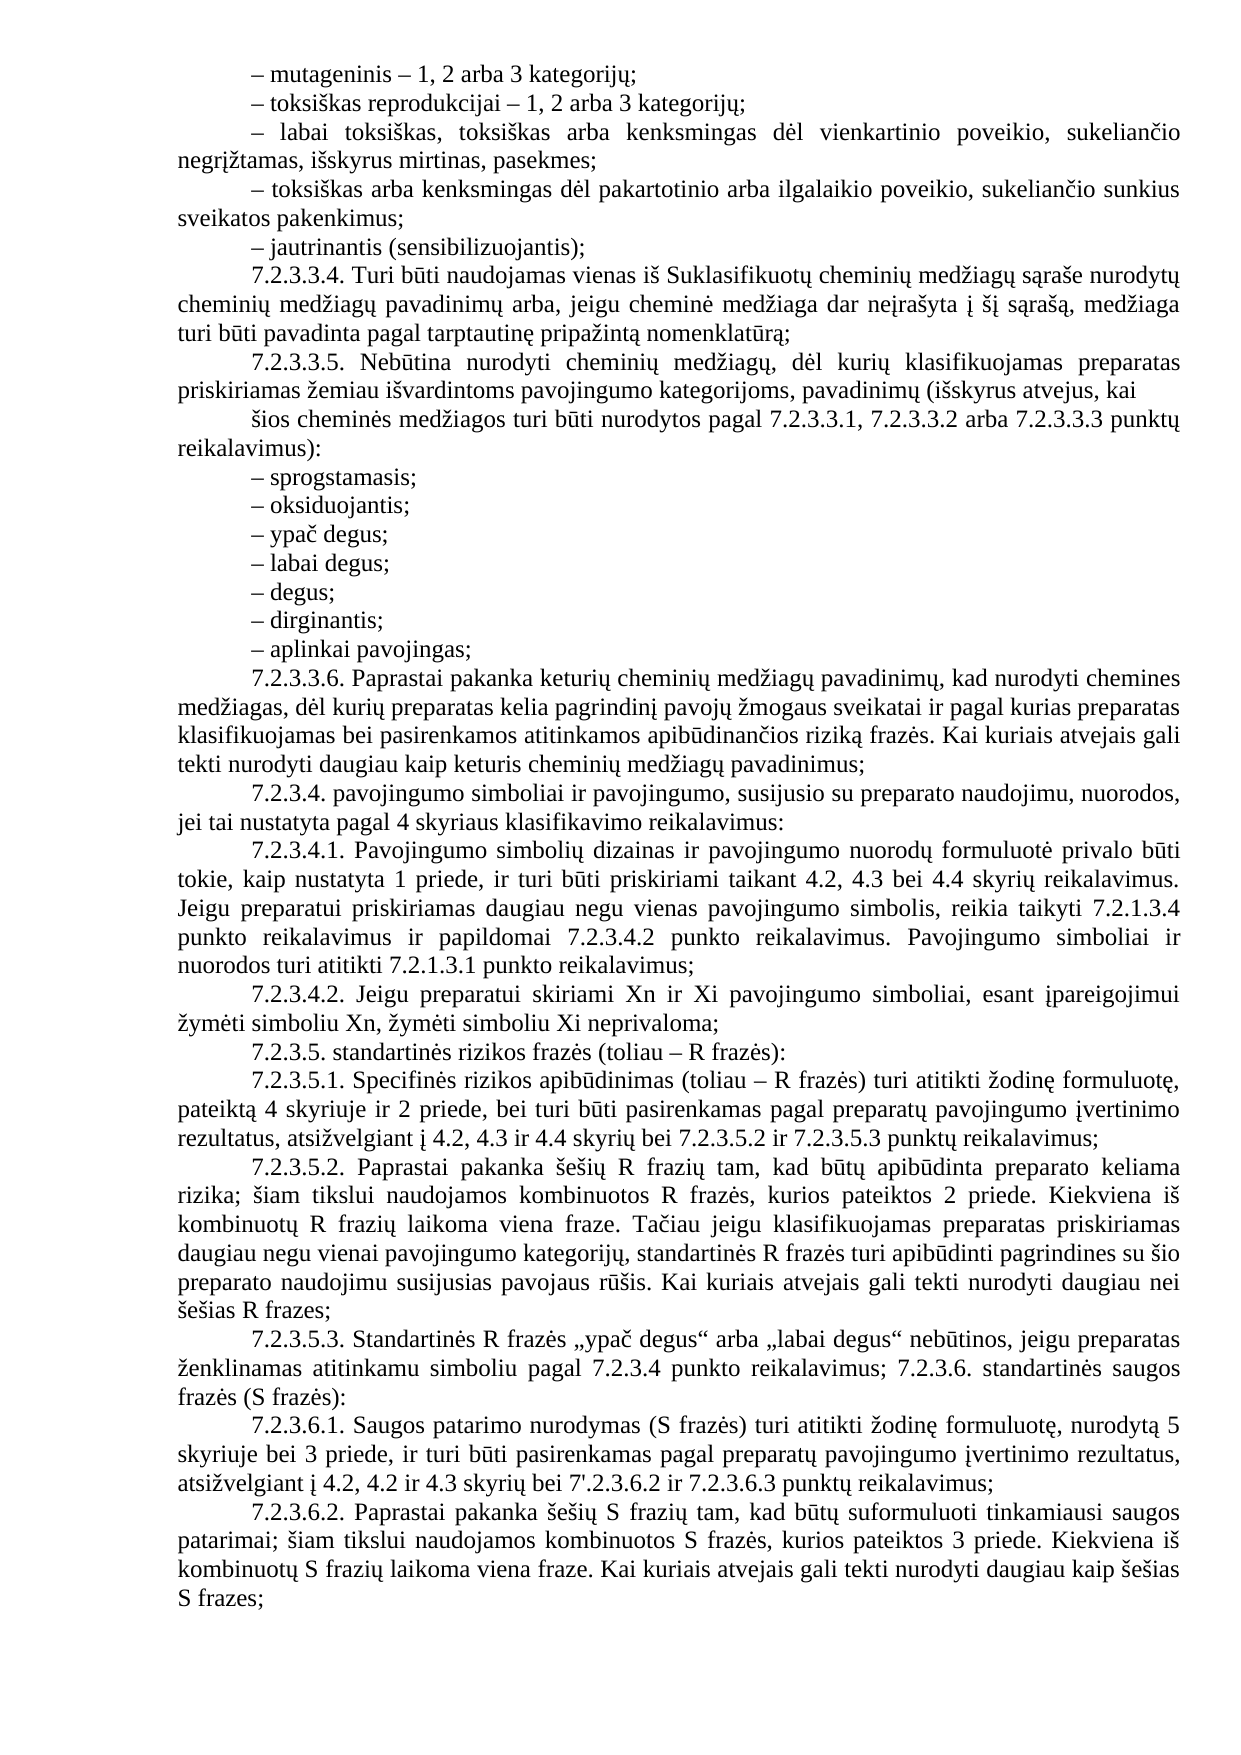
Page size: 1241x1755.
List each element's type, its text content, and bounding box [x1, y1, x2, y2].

text 7.2.3.5.2. Paprastai pakanka šešių R frazių tam, kad būtų apibūdinta preparato keliama rizika; šiam tikslui naudojamos kombinuotos R frazės, kurios pateiktos 2 priede. Kiekviena iš kombinuotų R frazių laikoma viena fraze. Tačiau jeigu klasifikuojamas preparatas priskiriamas daugiau negu vienai pavojingumo kategorijų, standartinės R frazės turi apibūdinti pagrindines su šio preparato naudojimu susijusias pavojaus rūšis. Kai kuriais atvejais gali tekti nurodyti daugiau nei šešias R frazes; [177, 1152, 1181, 1324]
text – toksiškas reprodukcijai – 1, 2 arba 3 kategorijų; [177, 88, 1181, 117]
text 7.2.3.3.5. Nebūtina nurodyti cheminių medžiagų, dėl kurių klasifikuojamas preparatas priskiriamas žemiau išvardintoms pavojingumo kategorijoms, pavadinimų (išskyrus atvejus, kai [177, 347, 1181, 404]
text – labai degus; [177, 548, 1181, 577]
text 7.2.3.5. standartinės rizikos frazės (toliau – R frazės): [177, 1037, 1181, 1065]
text 7.2.3.3.4. Turi būti naudojamas vienas iš Suklasifikuotų cheminių medžiagų sąraše nurodytų cheminių medžiagų pavadinimų arba, jeigu cheminė medžiaga dar neįrašyta į šį sąrašą, medžiaga turi būti pavadinta pagal tarptautinę pripažintą nomenklatūrą; [177, 260, 1181, 347]
text 7.2.3.4.1. Pavojingumo simbolių dizainas ir pavojingumo nuorodų formuluotė privalo būti tokie, kaip nustatyta 1 priede, ir turi būti priskiriami taikant 4.2, 4.3 bei 4.4 skyrių reikalavimus. Jeigu preparatui priskiriamas daugiau negu vienas pavojingumo simbolis, reikia taikyti 7.2.1.3.4 punkto reikalavimus ir papildomai 7.2.3.4.2 punkto reikalavimus. Pavojingumo simboliai ir nuorodos turi atitikti 7.2.1.3.1 punkto reikalavimus; [177, 835, 1181, 979]
text – jautrinantis (sensibilizuojantis); [177, 232, 1181, 260]
text šios cheminės medžiagos turi būti nurodytos pagal 7.2.3.3.1, 7.2.3.3.2 arba 7.2.3.3.3 punktų reikalavimus): [177, 404, 1181, 462]
text 7.2.3.3.6. Paprastai pakanka keturių cheminių medžiagų pavadinimų, kad nurodyti chemines medžiagas, dėl kurių preparatas kelia pagrindinį pavojų žmogaus sveikatai ir pagal kurias preparatas klasifikuojamas bei pasirenkamos atitinkamos apibūdinančios riziką frazės. Kai kuriais atvejais gali tekti nurodyti daugiau kaip keturis cheminių medžiagų pavadinimus; [177, 663, 1181, 778]
text – dirginantis; [177, 605, 1181, 634]
text – ypač degus; [177, 519, 1181, 548]
text – oksiduojantis; [177, 490, 1181, 519]
text 7.2.3.5.3. Standartinės R frazės „ypač degus“ arba „labai degus“ nebūtinos, jeigu preparatas ženklinamas atitinkamu simboliu pagal 7.2.3.4 punkto reikalavimus; 7.2.3.6. standartinės saugos frazės (S frazės): [177, 1324, 1181, 1410]
text – degus; [177, 577, 1181, 605]
text 7.2.3.4. pavojingumo simboliai ir pavojingumo, susijusio su preparato naudojimu, nuorodos, jei tai nustatyta pagal 4 skyriaus klasifikavimo reikalavimus: [177, 778, 1181, 835]
text 7.2.3.4.2. Jeigu preparatui skiriami Xn ir Xi pavojingumo simboliai, esant įpareigojimui žymėti simboliu Xn, žymėti simboliu Xi neprivaloma; [177, 979, 1181, 1037]
text – sprogstamasis; [177, 462, 1181, 490]
text – mutageninis – 1, 2 arba 3 kategorijų; [177, 59, 1181, 88]
text – labai toksiškas, toksiškas arba kenksmingas dėl vienkartinio poveikio, sukeliančio negrįžtamas, išskyrus mirtinas, pasekmes; [177, 117, 1181, 174]
text 7.2.3.6.1. Saugos patarimo nurodymas (S frazės) turi atitikti žodinę formuluotę, nurodytą 5 skyriuje bei 3 priede, ir turi būti pasirenkamas pagal preparatų pavojingumo įvertinimo rezultatus, atsižvelgiant į 4.2, 4.2 ir 4.3 skyrių bei 7'.2.3.6.2 ir 7.2.3.6.3 punktų reikalavimus; [177, 1410, 1181, 1497]
text – toksiškas arba kenksmingas dėl pakartotinio arba ilgalaikio poveikio, sukeliančio sunkius sveikatos pakenkimus; [177, 174, 1181, 232]
text 7.2.3.6.2. Paprastai pakanka šešių S frazių tam, kad būtų suformuluoti tinkamiausi saugos patarimai; šiam tikslui naudojamos kombinuotos S frazės, kurios pateiktos 3 priede. Kiekviena iš kombinuotų S frazių laikoma viena fraze. Kai kuriais atvejais gali tekti nurodyti daugiau kaip šešias S frazes; [177, 1497, 1181, 1612]
text 7.2.3.5.1. Specifinės rizikos apibūdinimas (toliau – R frazės) turi atitikti žodinę formuluotę, pateiktą 4 skyriuje ir 2 priede, bei turi būti pasirenkamas pagal preparatų pavojingumo įvertinimo rezultatus, atsižvelgiant į 4.2, 4.3 ir 4.4 skyrių bei 7.2.3.5.2 ir 7.2.3.5.3 punktų reikalavimus; [177, 1065, 1181, 1152]
text – aplinkai pavojingas; [177, 634, 1181, 663]
